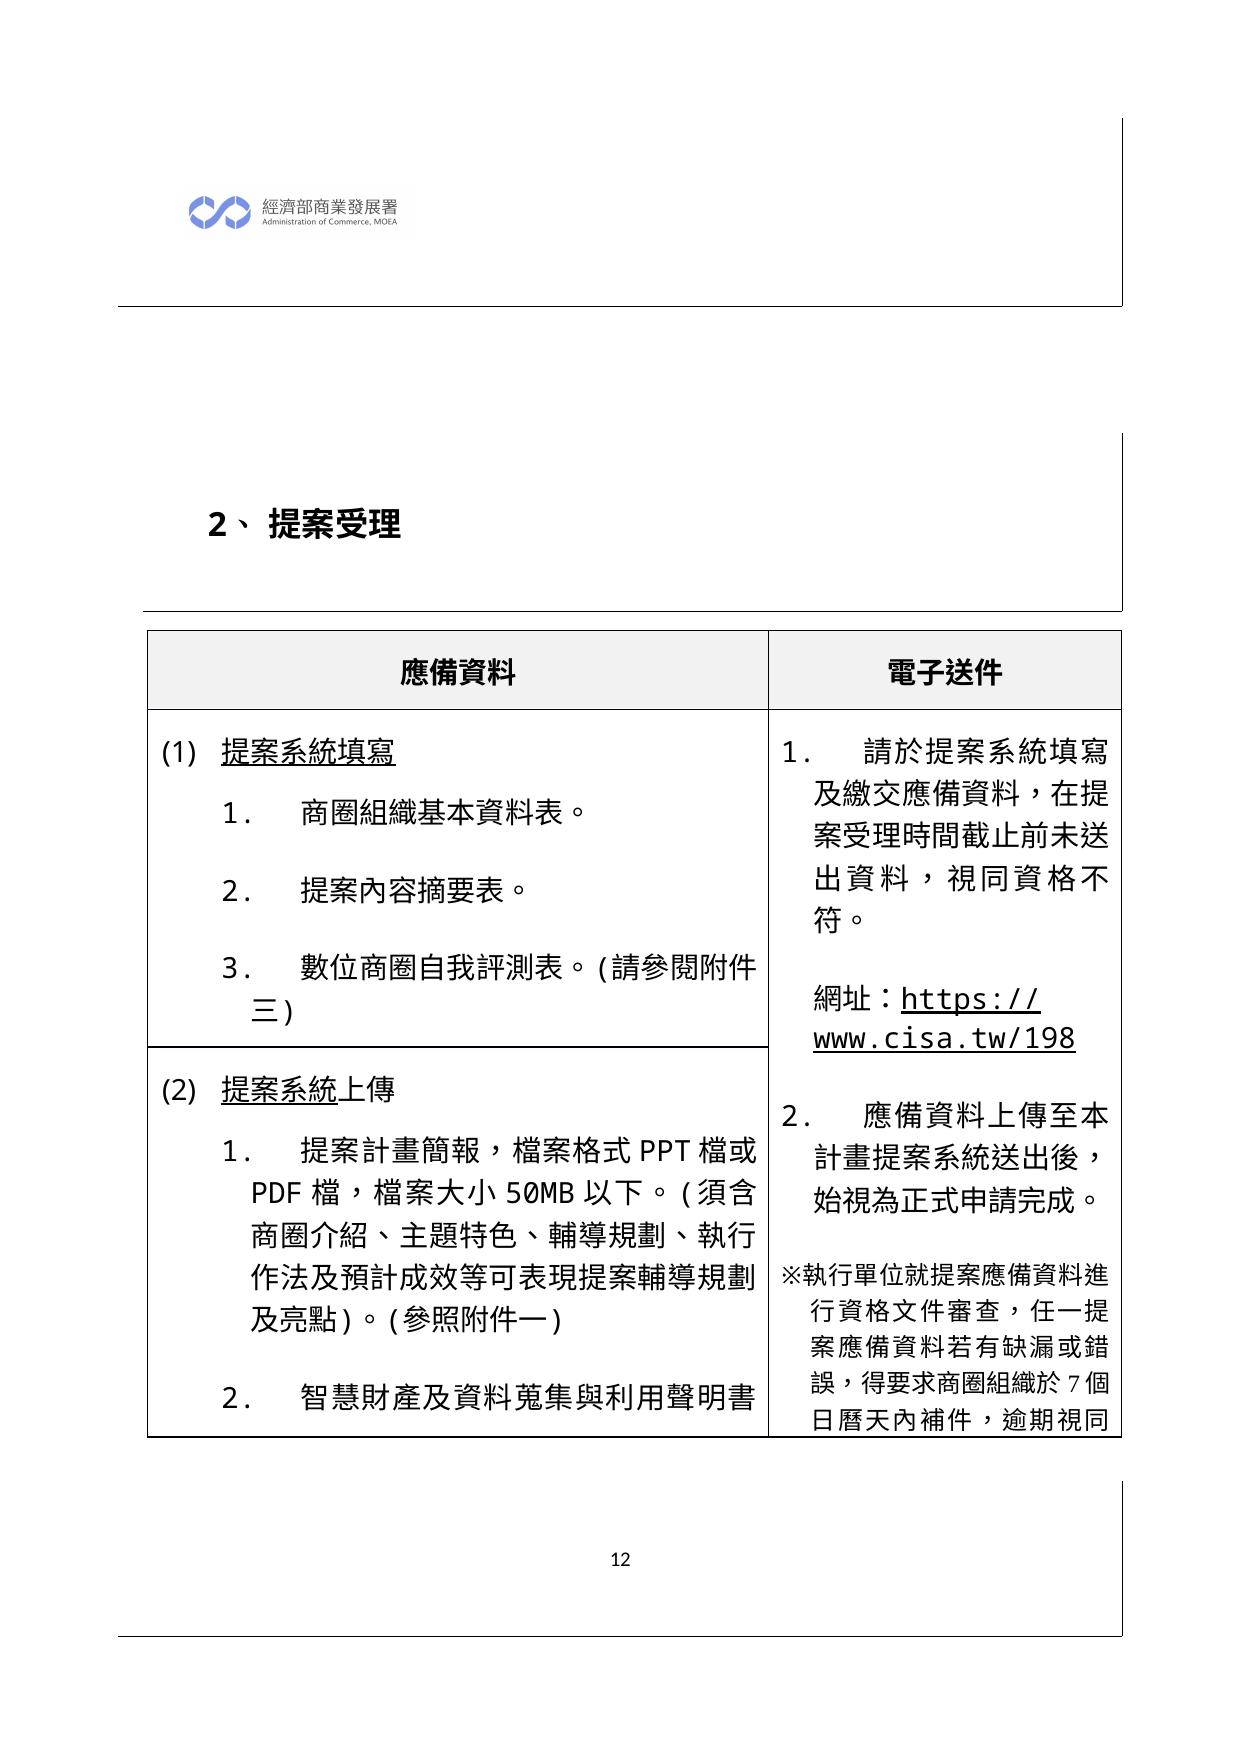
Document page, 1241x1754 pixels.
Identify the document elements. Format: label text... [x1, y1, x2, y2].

table_header 應備資料 [148, 631, 768, 708]
table_header 電子送件 [769, 631, 1121, 708]
table_cell 提案系統填寫 商圈組織基本資料表。 提案內容摘要表。 數位商圈自我評測表。(請參閱附件三) [148, 710, 768, 1046]
list 提案受理 [143, 433, 1122, 611]
table_cell 提案系統上傳 提案計畫簡報，檔案格式PPT檔或PDF檔，檔案大小50MB以下。(須含商圈介紹、主題特色、輔導規劃、執行作法及預計成效等可表現提案輔導規劃及亮點)。(參照附件一) 智慧財產及資料蒐集與利用聲明書 [148, 1048, 768, 1436]
table_cell 請於提案系統填寫及繳交應備資料，在提案受理時間截止前未送出資料，視同資格不符。 網址：https://www.cisa.tw/198 應備資料上傳至本計畫提案系統送出後，始視為正式申請完成。 ※執行單位就提案應備資料進行資格文件審查，任一提案應備資料若有缺漏或錯誤，得要求商圈組織於7個日曆天內補件，逾期視同 [769, 710, 1121, 1436]
